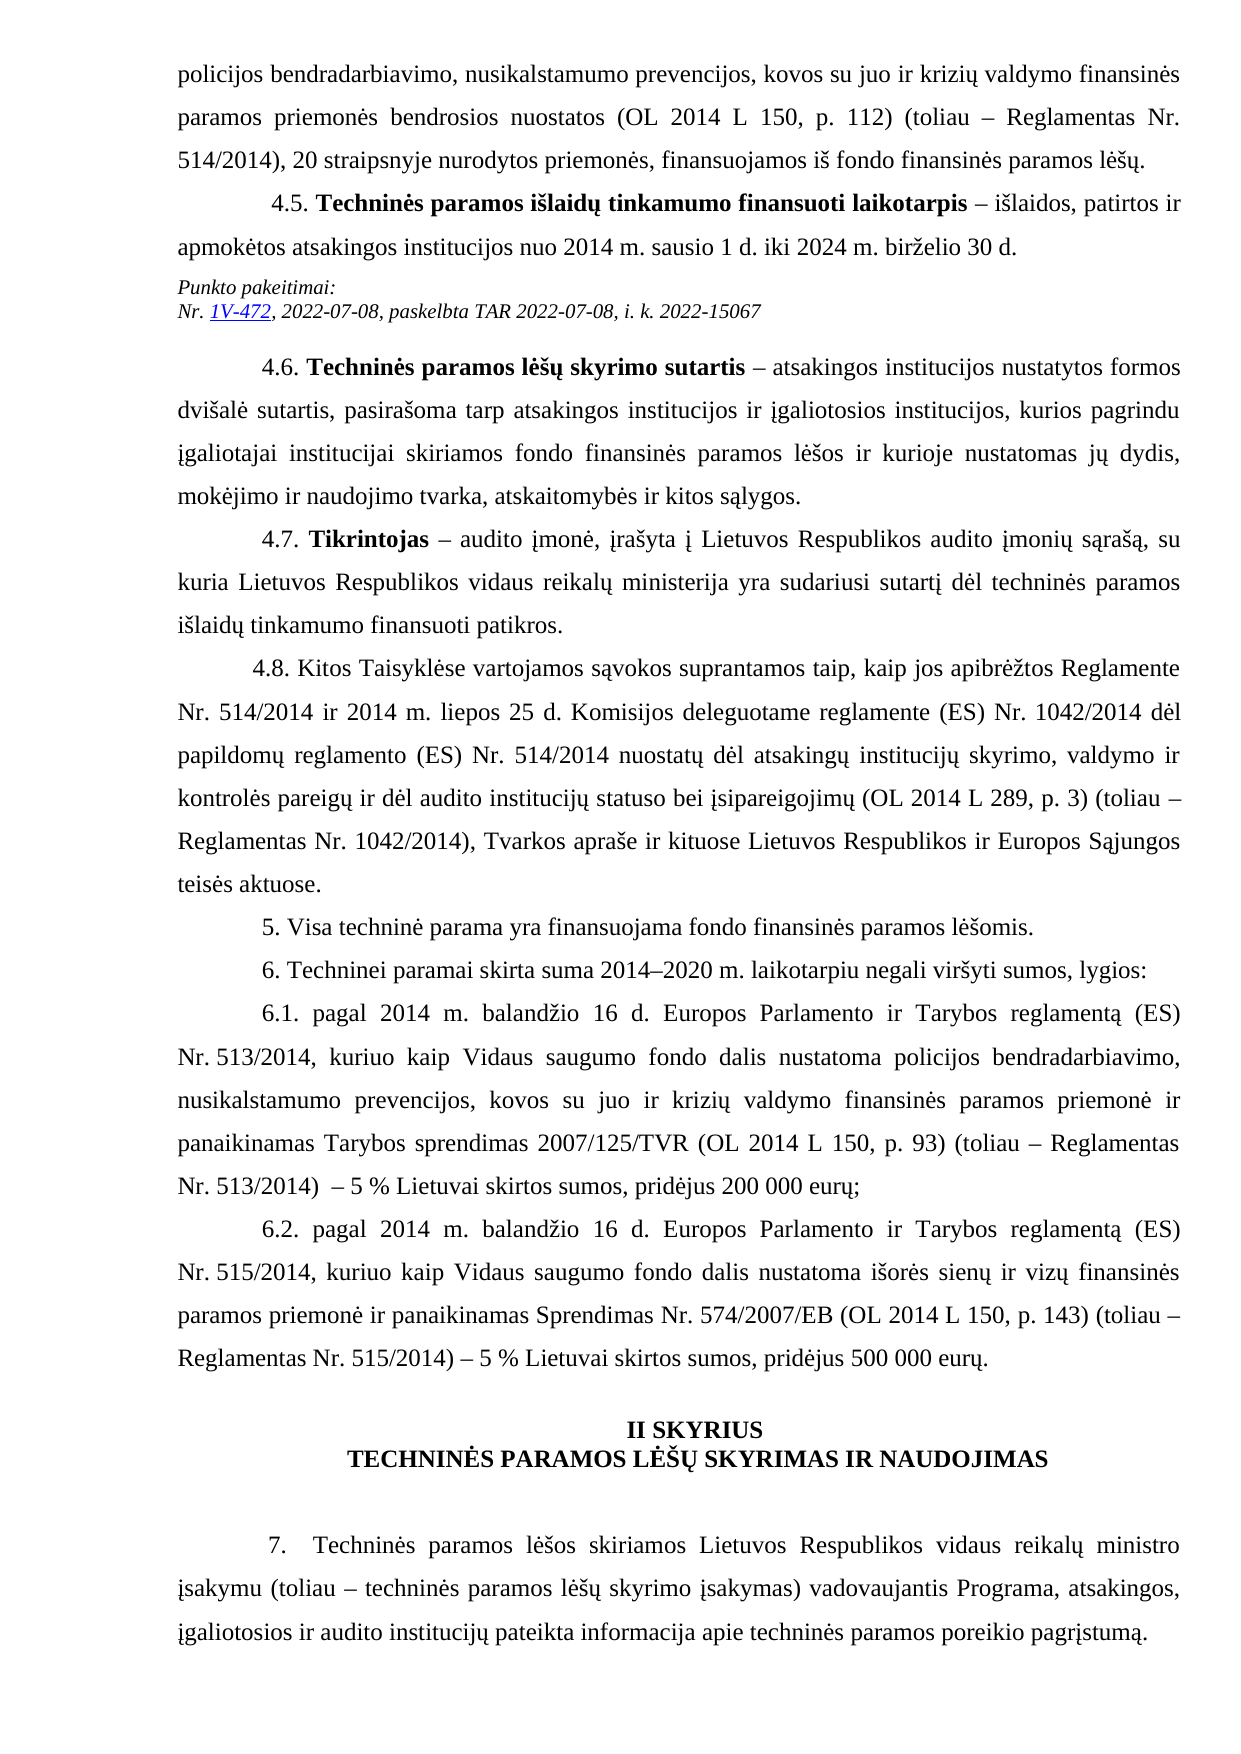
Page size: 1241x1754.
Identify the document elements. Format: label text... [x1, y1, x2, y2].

text 6. Techninei paramai skirta suma 2014–2020 m. laikotarpiu negali viršyti sumos, lygios: [177, 955, 1181, 984]
text Nr. 1V-472, 2022-07-08, paskelbta TAR 2022-07-08, i. k. 2022-15067 [177, 299, 1181, 323]
text II SKYRIUS [215, 1415, 1181, 1444]
text 7. Techninės paramos lėšos skiriamos Lietuvos Respublikos vidaus reikalų ministro įsakymu (toliau – techninės paramos lėšų skyrimo įsakymas) vadovaujantis Programa, atsakingos, įgaliotosios ir audito institucijų pateikta informacija apie techninės paramos poreikio pagrįstumą. [177, 1530, 1181, 1645]
text 6.1. pagal 2014 m. balandžio 16 d. Europos Parlamento ir Tarybos reglamentą (ES) Nr. 513/2014, kuriuo kaip Vidaus saugumo fondo dalis nustatoma policijos bendradarbiavimo, nusikalstamumo prevencijos, kovos su juo ir krizių valdymo finansinės paramos priemonė ir panaikinamas Tarybos sprendimas 2007/125/TVR (OL 2014 L 150, p. 93) (toliau – Reglamentas Nr. 513/2014) – 5 % Lietuvai skirtos sumos, pridėjus 200 000 eurų; [177, 998, 1181, 1200]
text policijos bendradarbiavimo, nusikalstamumo prevencijos, kovos su juo ir krizių valdymo finansinės paramos priemonės bendrosios nuostatos (OL 2014 L 150, p. 112) (toliau – Reglamentas Nr. 514/2014), 20 straipsnyje nurodytos priemonės, finansuojamos iš fondo finansinės paramos lėšų. [177, 59, 1181, 174]
text 4.8. Kitos Taisyklėse vartojamos sąvokos suprantamos taip, kaip jos apibrėžtos Reglamente Nr. 514/2014 ir 2014 m. liepos 25 d. Komisijos deleguotame reglamente (ES) Nr. 1042/2014 dėl papildomų reglamento (ES) Nr. 514/2014 nuostatų dėl atsakingų institucijų skyrimo, valdymo ir kontrolės pareigų ir dėl audito institucijų statuso bei įsipareigojimų (OL 2014 L 289, p. 3) (toliau – Reglamentas Nr. 1042/2014), Tvarkos apraše ir kituose Lietuvos Respublikos ir Europos Sąjungos teisės aktuose. [177, 653, 1181, 898]
text Punkto pakeitimai: [177, 275, 1181, 299]
text 6.2. pagal 2014 m. balandžio 16 d. Europos Parlamento ir Tarybos reglamentą (ES) Nr. 515/2014, kuriuo kaip Vidaus saugumo fondo dalis nustatoma išorės sienų ir vizų finansinės paramos priemonė ir panaikinamas Sprendimas Nr. 574/2007/EB (OL 2014 L 150, p. 143) (toliau – Reglamentas Nr. 515/2014) – 5 % Lietuvai skirtos sumos, pridėjus 500 000 eurų. [177, 1214, 1181, 1372]
text TECHNINĖS PARAMOS LĖŠŲ SKYRIMAS IR NAUDOJIMAS [215, 1444, 1181, 1473]
text 5. Visa techninė parama yra finansuojama fondo finansinės paramos lėšomis. [177, 912, 1181, 941]
text 4.7. Tikrintojas – audito įmonė, įrašyta į Lietuvos Respublikos audito įmonių sąrašą, su kuria Lietuvos Respublikos vidaus reikalų ministerija yra sudariusi sutartį dėl techninės paramos išlaidų tinkamumo finansuoti patikros. [177, 524, 1181, 639]
text 4.6. Techninės paramos lėšų skyrimo sutartis – atsakingos institucijos nustatytos formos dvišalė sutartis, pasirašoma tarp atsakingos institucijos ir įgaliotosios institucijos, kurios pagrindu įgaliotajai institucijai skiriamos fondo finansinės paramos lėšos ir kurioje nustatomas jų dydis, mokėjimo ir naudojimo tvarka, atskaitomybės ir kitos sąlygos. [177, 352, 1181, 510]
text 4.5. Techninės paramos išlaidų tinkamumo finansuoti laikotarpis – išlaidos, patirtos ir apmokėtos atsakingos institucijos nuo 2014 m. sausio 1 d. iki 2024 m. birželio 30 d. [177, 188, 1181, 260]
